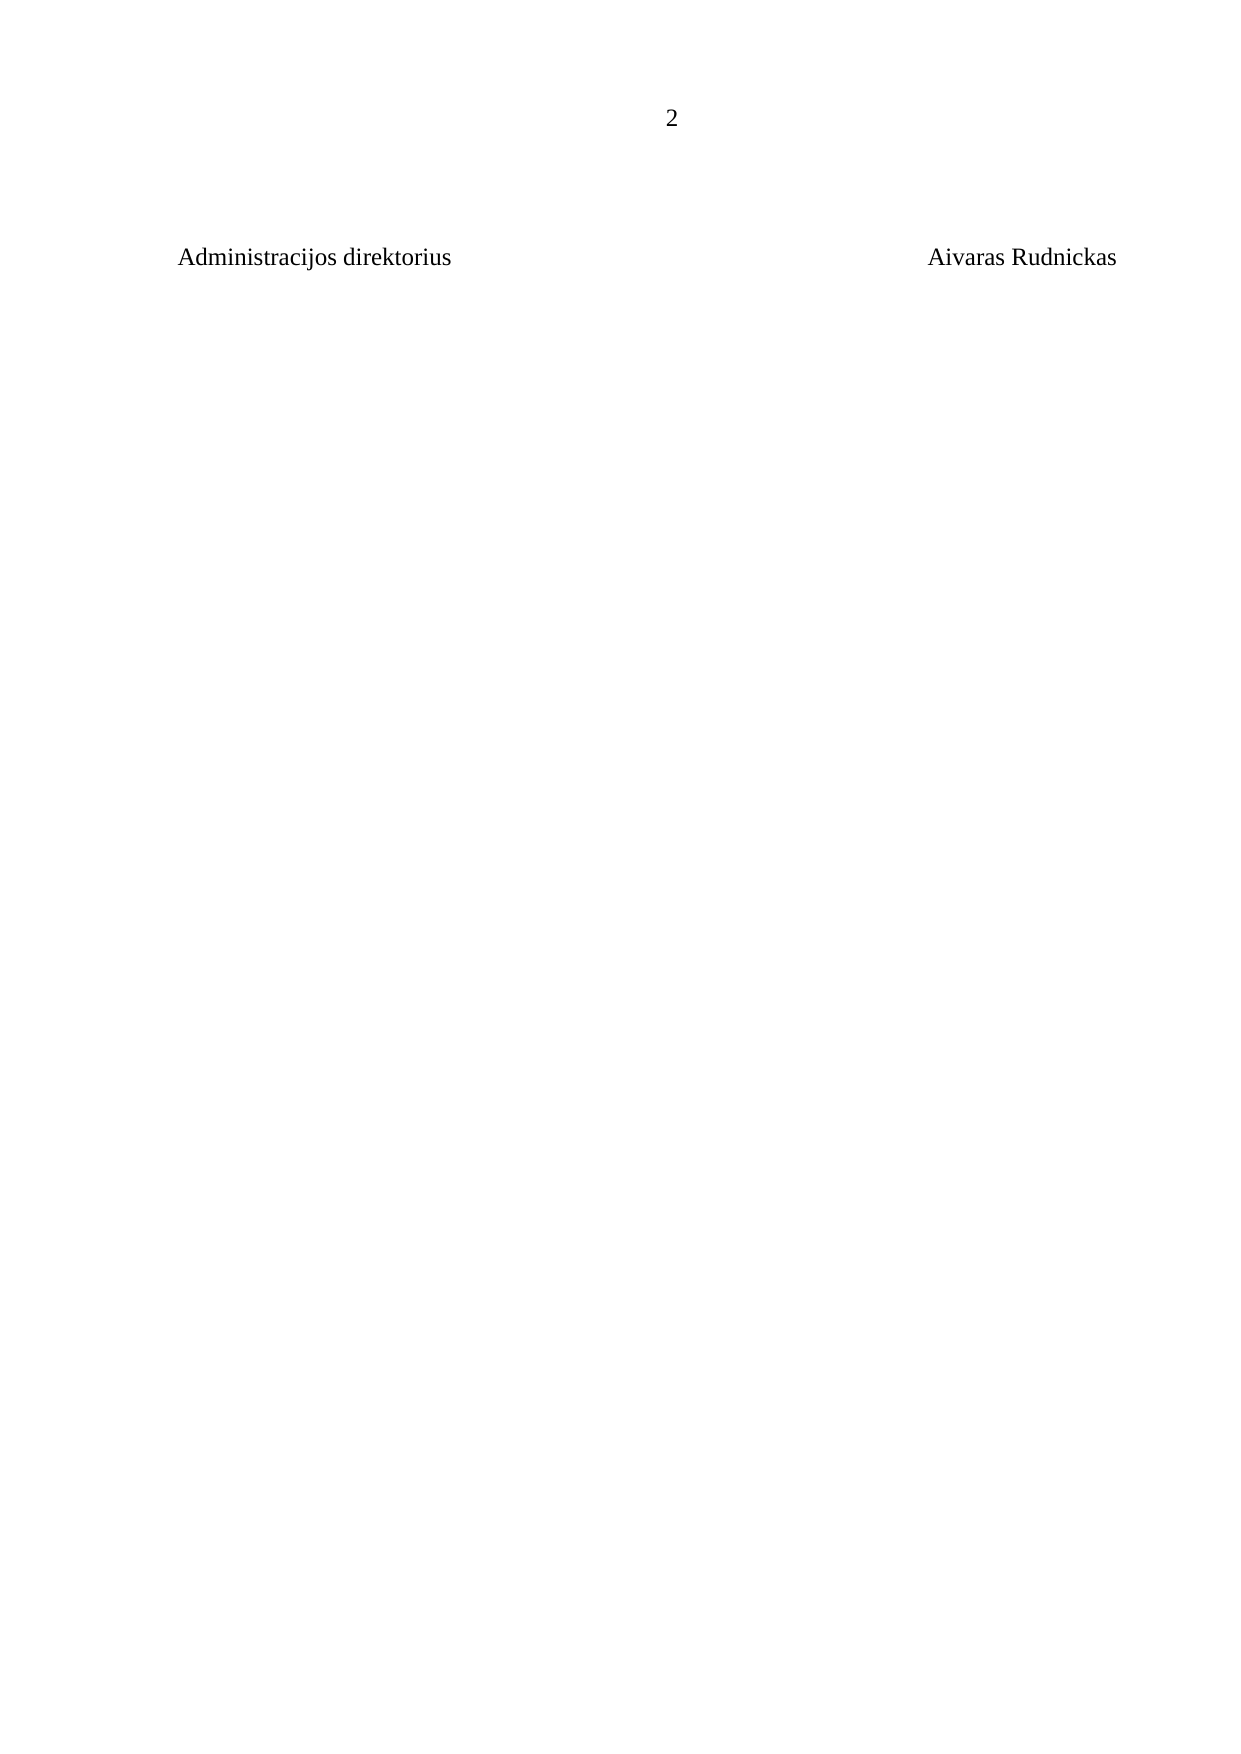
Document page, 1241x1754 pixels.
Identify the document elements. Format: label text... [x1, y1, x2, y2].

text Administracijos direktorius Aivaras Rudnickas [177, 242, 1167, 271]
